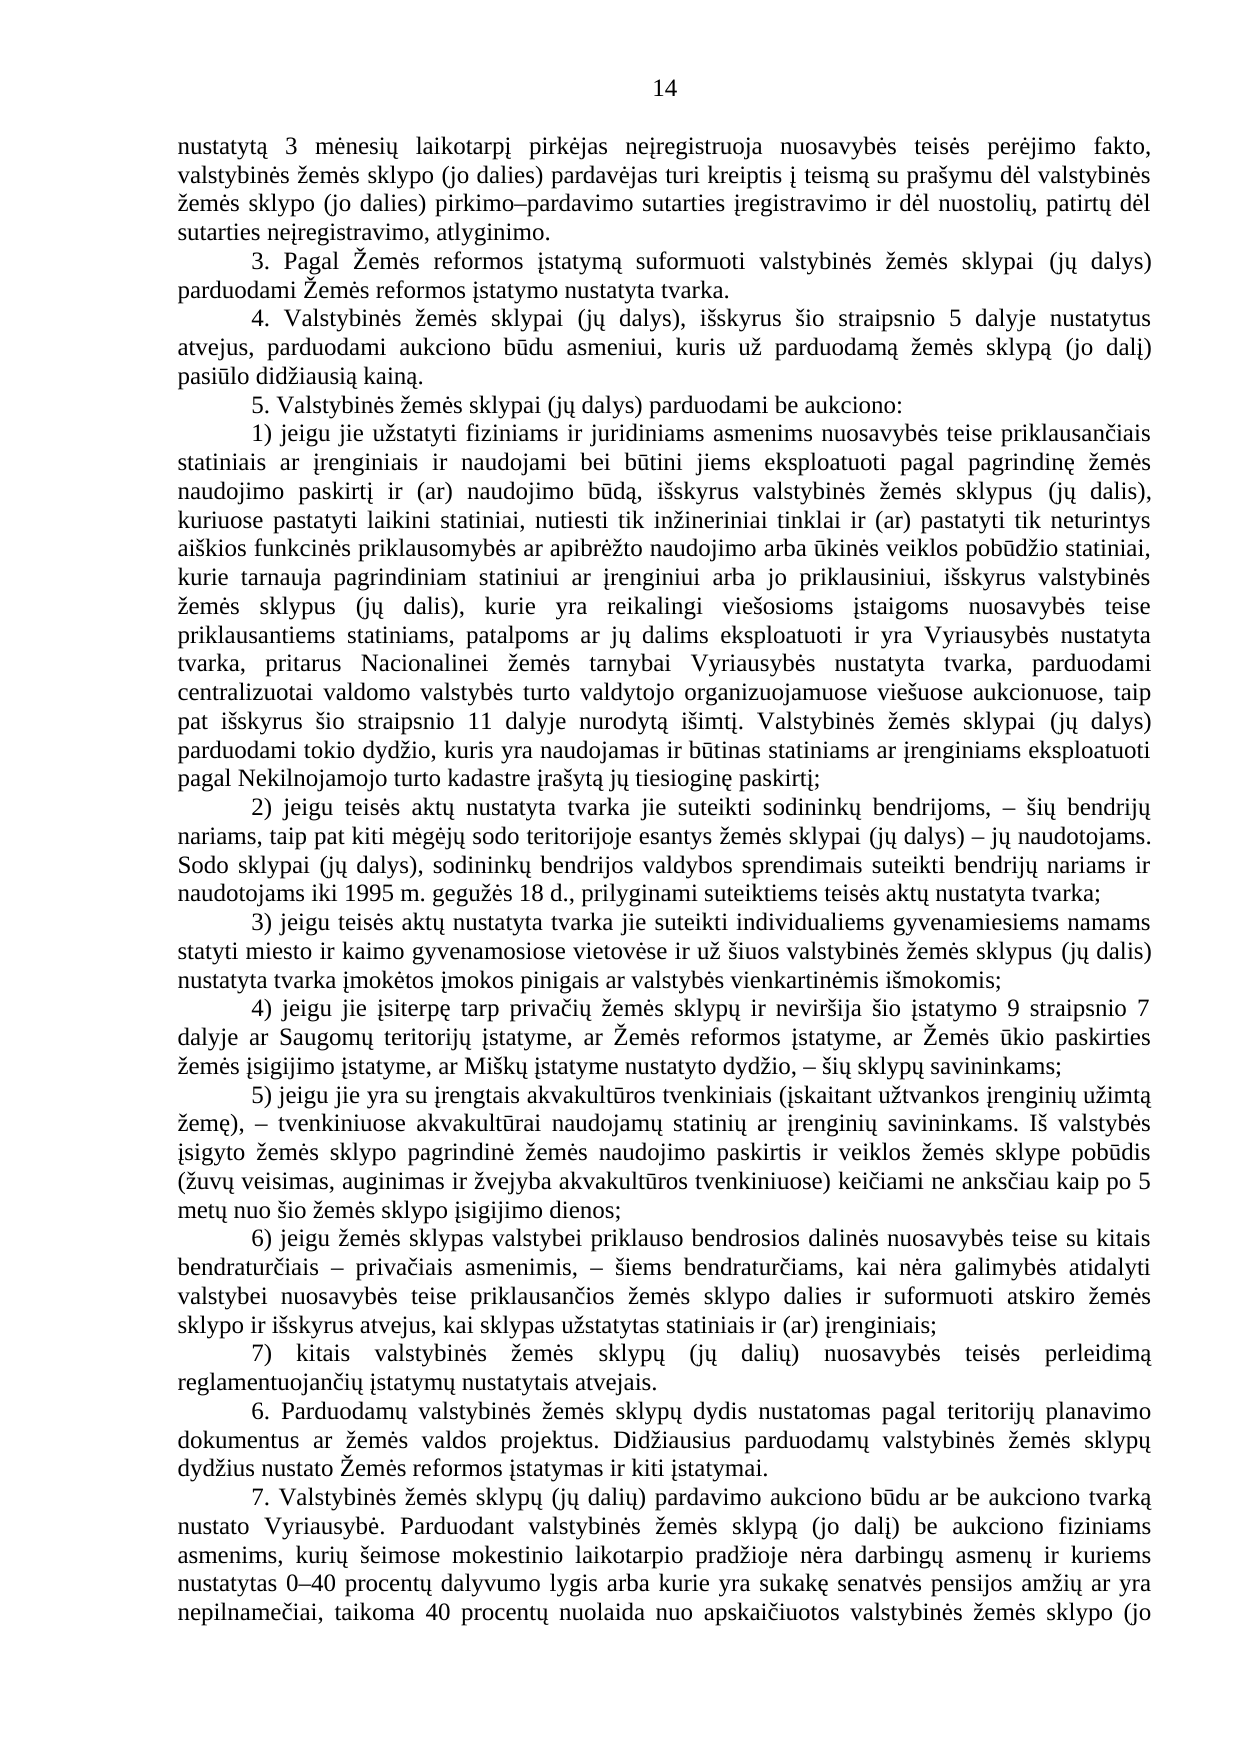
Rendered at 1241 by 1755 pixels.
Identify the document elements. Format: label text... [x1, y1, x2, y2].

text 5) jeigu jie yra su įrengtais akvakultūros tvenkiniais (įskaitant užtvankos įrenginių užimtą žemę), – tvenkiniuose akvakultūrai naudojamų statinių ar įrenginių savininkams. Iš valstybės įsigyto žemės sklypo pagrindinė žemės naudojimo paskirtis ir veiklos žemės sklype pobūdis (žuvų veisimas, auginimas ir žvejyba akvakultūros tvenkiniuose) keičiami ne anksčiau kaip po 5 metų nuo šio žemės sklypo įsigijimo dienos; [177, 1080, 1152, 1223]
text 7. Valstybinės žemės sklypų (jų dalių) pardavimo aukciono būdu ar be aukciono tvarką nustato Vyriausybė. Parduodant valstybinės žemės sklypą (jo dalį) be aukciono fiziniams asmenims, kurių šeimose mokestinio laikotarpio pradžioje nėra darbingų asmenų ir kuriems nustatytas 0–40 procentų dalyvumo lygis arba kurie yra sukakę senatvės pensijos amžių ar yra nepilnamečiai, taikoma 40 procentų nuolaida nuo apskaičiuotos valstybinės žemės sklypo (jo [177, 1482, 1152, 1626]
text 3. Pagal Žemės reformos įstatymą suformuoti valstybinės žemės sklypai (jų dalys) parduodami Žemės reformos įstatymo nustatyta tvarka. [177, 246, 1152, 303]
text 3) jeigu teisės aktų nustatyta tvarka jie suteikti individualiems gyvenamiesiems namams statyti miesto ir kaimo gyvenamosiose vietovėse ir už šiuos valstybinės žemės sklypus (jų dalis) nustatyta tvarka įmokėtos įmokos pinigais ar valstybės vienkartinėmis išmokomis; [177, 907, 1152, 993]
text 4. Valstybinės žemės sklypai (jų dalys), išskyrus šio straipsnio 5 dalyje nustatytus atvejus, parduodami aukciono būdu asmeniui, kuris už parduodamą žemės sklypą (jo dalį) pasiūlo didžiausią kainą. [177, 303, 1152, 390]
text nustatytą 3 mėnesių laikotarpį pirkėjas neįregistruoja nuosavybės teisės perėjimo fakto, valstybinės žemės sklypo (jo dalies) pardavėjas turi kreiptis į teismą su prašymu dėl valstybinės žemės sklypo (jo dalies) pirkimo–pardavimo sutarties įregistravimo ir dėl nuostolių, patirtų dėl sutarties neįregistravimo, atlyginimo. [177, 131, 1152, 246]
text 5. Valstybinės žemės sklypai (jų dalys) parduodami be aukciono: [177, 390, 1152, 418]
text 4) jeigu jie įsiterpę tarp privačių žemės sklypų ir neviršija šio įstatymo 9 straipsnio 7 dalyje ar Saugomų teritorijų įstatyme, ar Žemės reformos įstatyme, ar Žemės ūkio paskirties žemės įsigijimo įstatyme, ar Miškų įstatyme nustatyto dydžio, – šių sklypų savininkams; [177, 993, 1152, 1080]
text 7) kitais valstybinės žemės sklypų (jų dalių) nuosavybės teisės perleidimą reglamentuojančių įstatymų nustatytais atvejais. [177, 1338, 1152, 1396]
text 2) jeigu teisės aktų nustatyta tvarka jie suteikti sodininkų bendrijoms, – šių bendrijų nariams, taip pat kiti mėgėjų sodo teritorijoje esantys žemės sklypai (jų dalys) – jų naudotojams. Sodo sklypai (jų dalys), sodininkų bendrijos valdybos sprendimais suteikti bendrijų nariams ir naudotojams iki 1995 m. gegužės 18 d., prilyginami suteiktiems teisės aktų nustatyta tvarka; [177, 792, 1152, 907]
text 6. Parduodamų valstybinės žemės sklypų dydis nustatomas pagal teritorijų planavimo dokumentus ar žemės valdos projektus. Didžiausius parduodamų valstybinės žemės sklypų dydžius nustato Žemės reformos įstatymas ir kiti įstatymai. [177, 1396, 1152, 1482]
text 1) jeigu jie užstatyti fiziniams ir juridiniams asmenims nuosavybės teise priklausančiais statiniais ar įrenginiais ir naudojami bei būtini jiems eksploatuoti pagal pagrindinę žemės naudojimo paskirtį ir (ar) naudojimo būdą, išskyrus valstybinės žemės sklypus (jų dalis), kuriuose pastatyti laikini statiniai, nutiesti tik inžineriniai tinklai ir (ar) pastatyti tik neturintys aiškios funkcinės priklausomybės ar apibrėžto naudojimo arba ūkinės veiklos pobūdžio statiniai, kurie tarnauja pagrindiniam statiniui ar įrenginiui arba jo priklausiniui, išskyrus valstybinės žemės sklypus (jų dalis), kurie yra reikalingi viešosioms įstaigoms nuosavybės teise priklausantiems statiniams, patalpoms ar jų dalims eksploatuoti ir yra Vyriausybės nustatyta tvarka, pritarus Nacionalinei žemės tarnybai Vyriausybės nustatyta tvarka, parduodami centralizuotai valdomo valstybės turto valdytojo organizuojamuose viešuose aukcionuose, taip pat išskyrus šio straipsnio 11 dalyje nurodytą išimtį. Valstybinės žemės sklypai (jų dalys) parduodami tokio dydžio, kuris yra naudojamas ir būtinas statiniams ar įrenginiams eksploatuoti pagal Nekilnojamojo turto kadastre įrašytą jų tiesioginę paskirtį; [177, 418, 1152, 792]
text 6) jeigu žemės sklypas valstybei priklauso bendrosios dalinės nuosavybės teise su kitais bendraturčiais – privačiais asmenimis, – šiems bendraturčiams, kai nėra galimybės atidalyti valstybei nuosavybės teise priklausančios žemės sklypo dalies ir suformuoti atskiro žemės sklypo ir išskyrus atvejus, kai sklypas užstatytas statiniais ir (ar) įrenginiais; [177, 1223, 1152, 1338]
